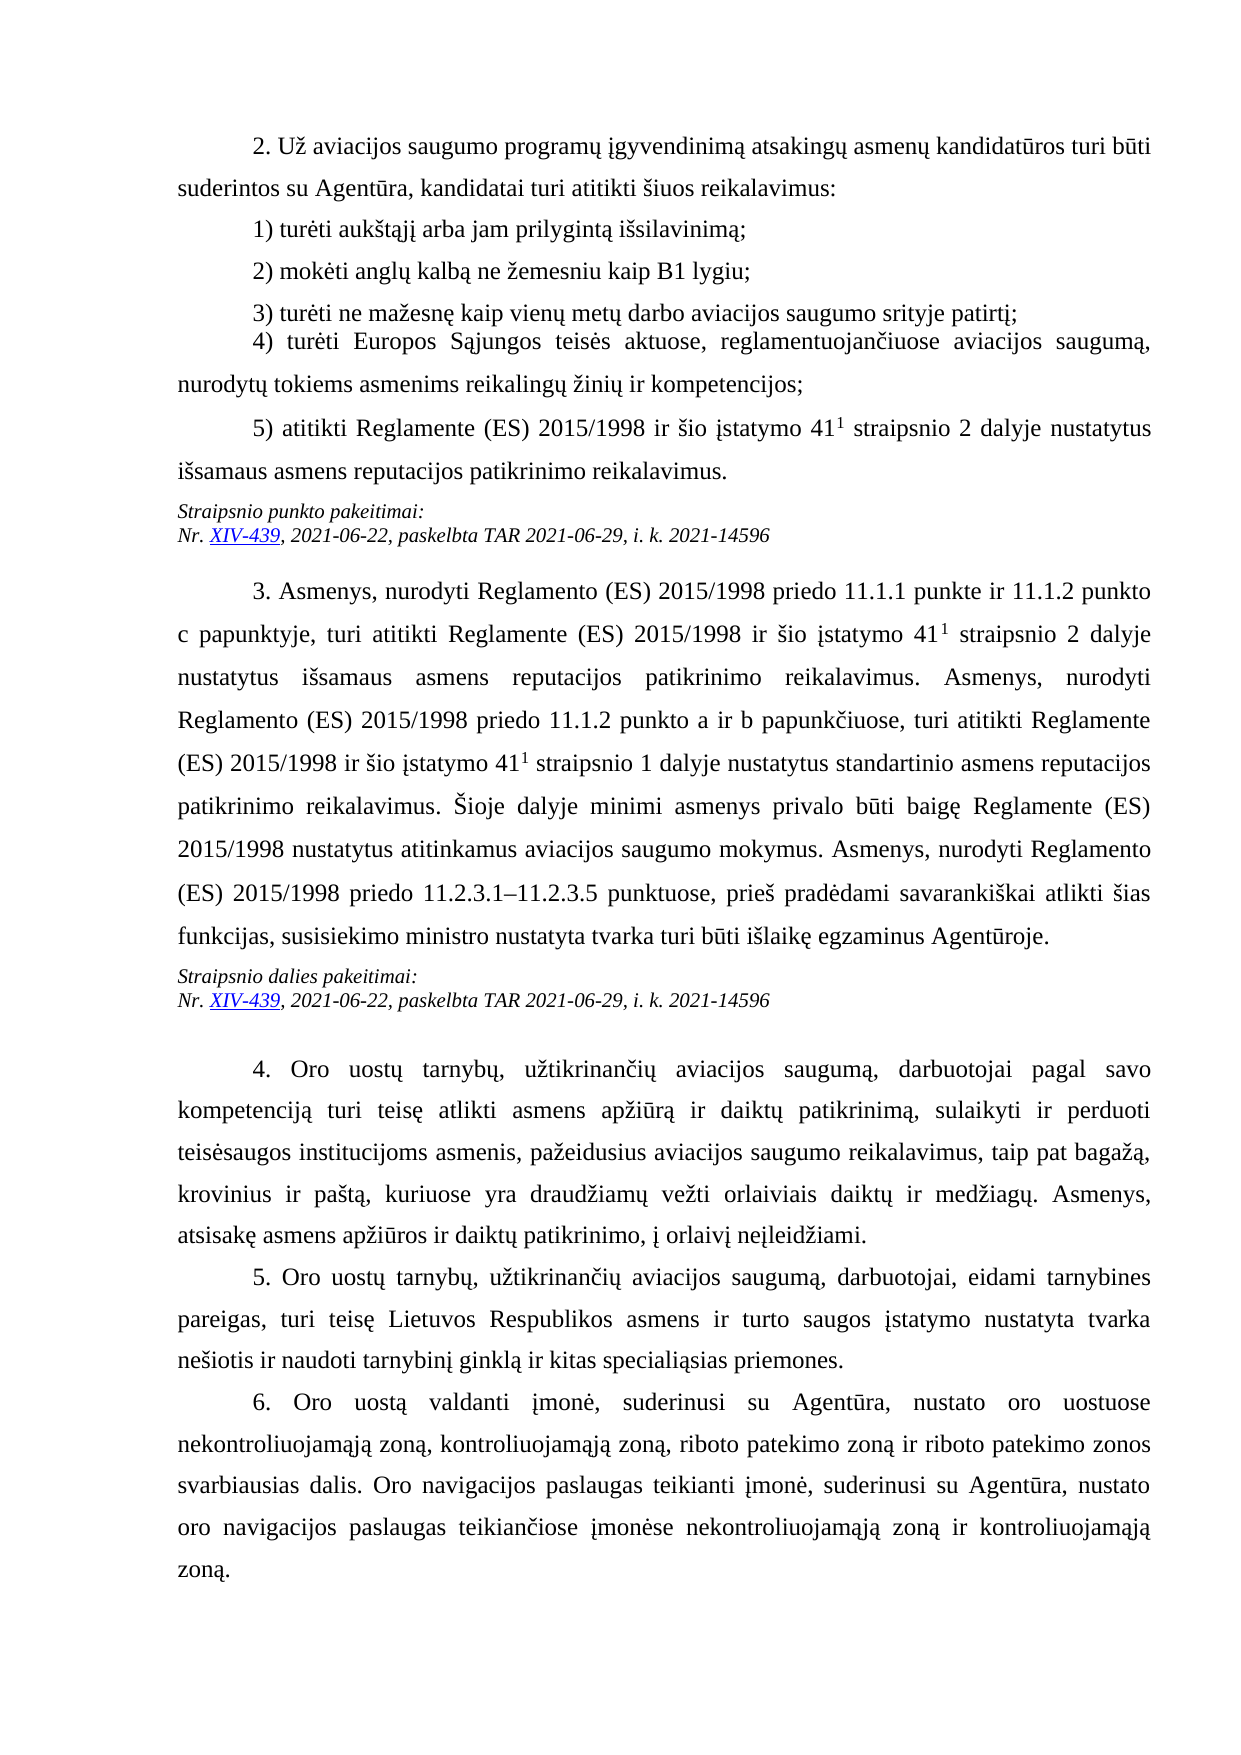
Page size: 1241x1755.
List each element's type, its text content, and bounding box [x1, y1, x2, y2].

text 5) atitikti Reglamente (ES) 2015/1998 ir šio įstatymo 411 straipsnio 2 dalyje nustatytus išsamaus asmens reputacijos patikrinimo reikalavimus. [177, 413, 1152, 484]
text 3) turėti ne mažesnę kaip vienų metų darbo aviacijos saugumo srityje patirtį; [177, 285, 1152, 326]
text 1) turėti aukštąjį arba jam prilygintą išsilavinimą; [177, 201, 1152, 243]
text 4. Oro uostų tarnybų, užtikrinančių aviacijos saugumą, darbuotojai pagal savo kompetenciją turi teisę atlikti asmens apžiūrą ir daiktų patikrinimą, sulaikyti ir perduoti teisėsaugos institucijoms asmenis, pažeidusius aviacijos saugumo reikalavimus, taip pat bagažą, krovinius ir paštą, kuriuose yra draudžiamų vežti orlaiviais daiktų ir medžiagų. Asmenys, atsisakę asmens apžiūros ir daiktų patikrinimo, į orlaivį neįleidžiami. [177, 1041, 1152, 1249]
text 2) mokėti anglų kalbą ne žemesniu kaip B1 lygiu; [177, 243, 1152, 285]
text 4) turėti Europos Sąjungos teisės aktuose, reglamentuojančiuose aviacijos saugumą, nurodytų tokiems asmenims reikalingų žinių ir kompetencijos; [177, 326, 1152, 398]
text Nr. XIV-439, 2021-06-22, paskelbta TAR 2021-06-29, i. k. 2021-14596 [177, 523, 1152, 547]
text 2. Už aviacijos saugumo programų įgyvendinimą atsakingų asmenų kandidatūros turi būti suderintos su Agentūra, kandidatai turi atitikti šiuos reikalavimus: [177, 118, 1152, 201]
text Nr. XIV-439, 2021-06-22, paskelbta TAR 2021-06-29, i. k. 2021-14596 [177, 988, 1152, 1012]
text 3. Asmenys, nurodyti Reglamento (ES) 2015/1998 priedo 11.1.1 punkte ir 11.1.2 punkto c papunktyje, turi atitikti Reglamente (ES) 2015/1998 ir šio įstatymo 411 straipsnio 2 dalyje nustatytus išsamaus asmens reputacijos patikrinimo reikalavimus. Asmenys, nurodyti Reglamento (ES) 2015/1998 priedo 11.1.2 punkto a ir b papunkčiuose, turi atitikti Reglamente (ES) 2015/1998 ir šio įstatymo 411 straipsnio 1 dalyje nustatytus standartinio asmens reputacijos patikrinimo reikalavimus. Šioje dalyje minimi asmenys privalo būti baigę Reglamente (ES) 2015/1998 nustatytus atitinkamus aviacijos saugumo mokymus. Asmenys, nurodyti Reglamento (ES) 2015/1998 priedo 11.2.3.1–11.2.3.5 punktuose, prieš pradėdami savarankiškai atlikti šias funkcijas, susisiekimo ministro nustatyta tvarka turi būti išlaikę egzaminus Agentūroje. [177, 576, 1152, 949]
text Straipsnio dalies pakeitimai: [177, 964, 1152, 988]
text 6. Oro uostą valdanti įmonė, suderinusi su Agentūra, nustato oro uostuose nekontroliuojamąją zoną, kontroliuojamąją zoną, riboto patekimo zoną ir riboto patekimo zonos svarbiausias dalis. Oro navigacijos paslaugas teikianti įmonė, suderinusi su Agentūra, nustato oro navigacijos paslaugas teikiančiose įmonėse nekontroliuojamąją zoną ir kontroliuojamąją zoną. [177, 1374, 1152, 1582]
text 5. Oro uostų tarnybų, užtikrinančių aviacijos saugumą, darbuotojai, eidami tarnybines pareigas, turi teisę Lietuvos Respublikos asmens ir turto saugos įstatymo nustatyta tvarka nešiotis ir naudoti tarnybinį ginklą ir kitas specialiąsias priemones. [177, 1249, 1152, 1374]
text Straipsnio punkto pakeitimai: [177, 499, 1152, 523]
